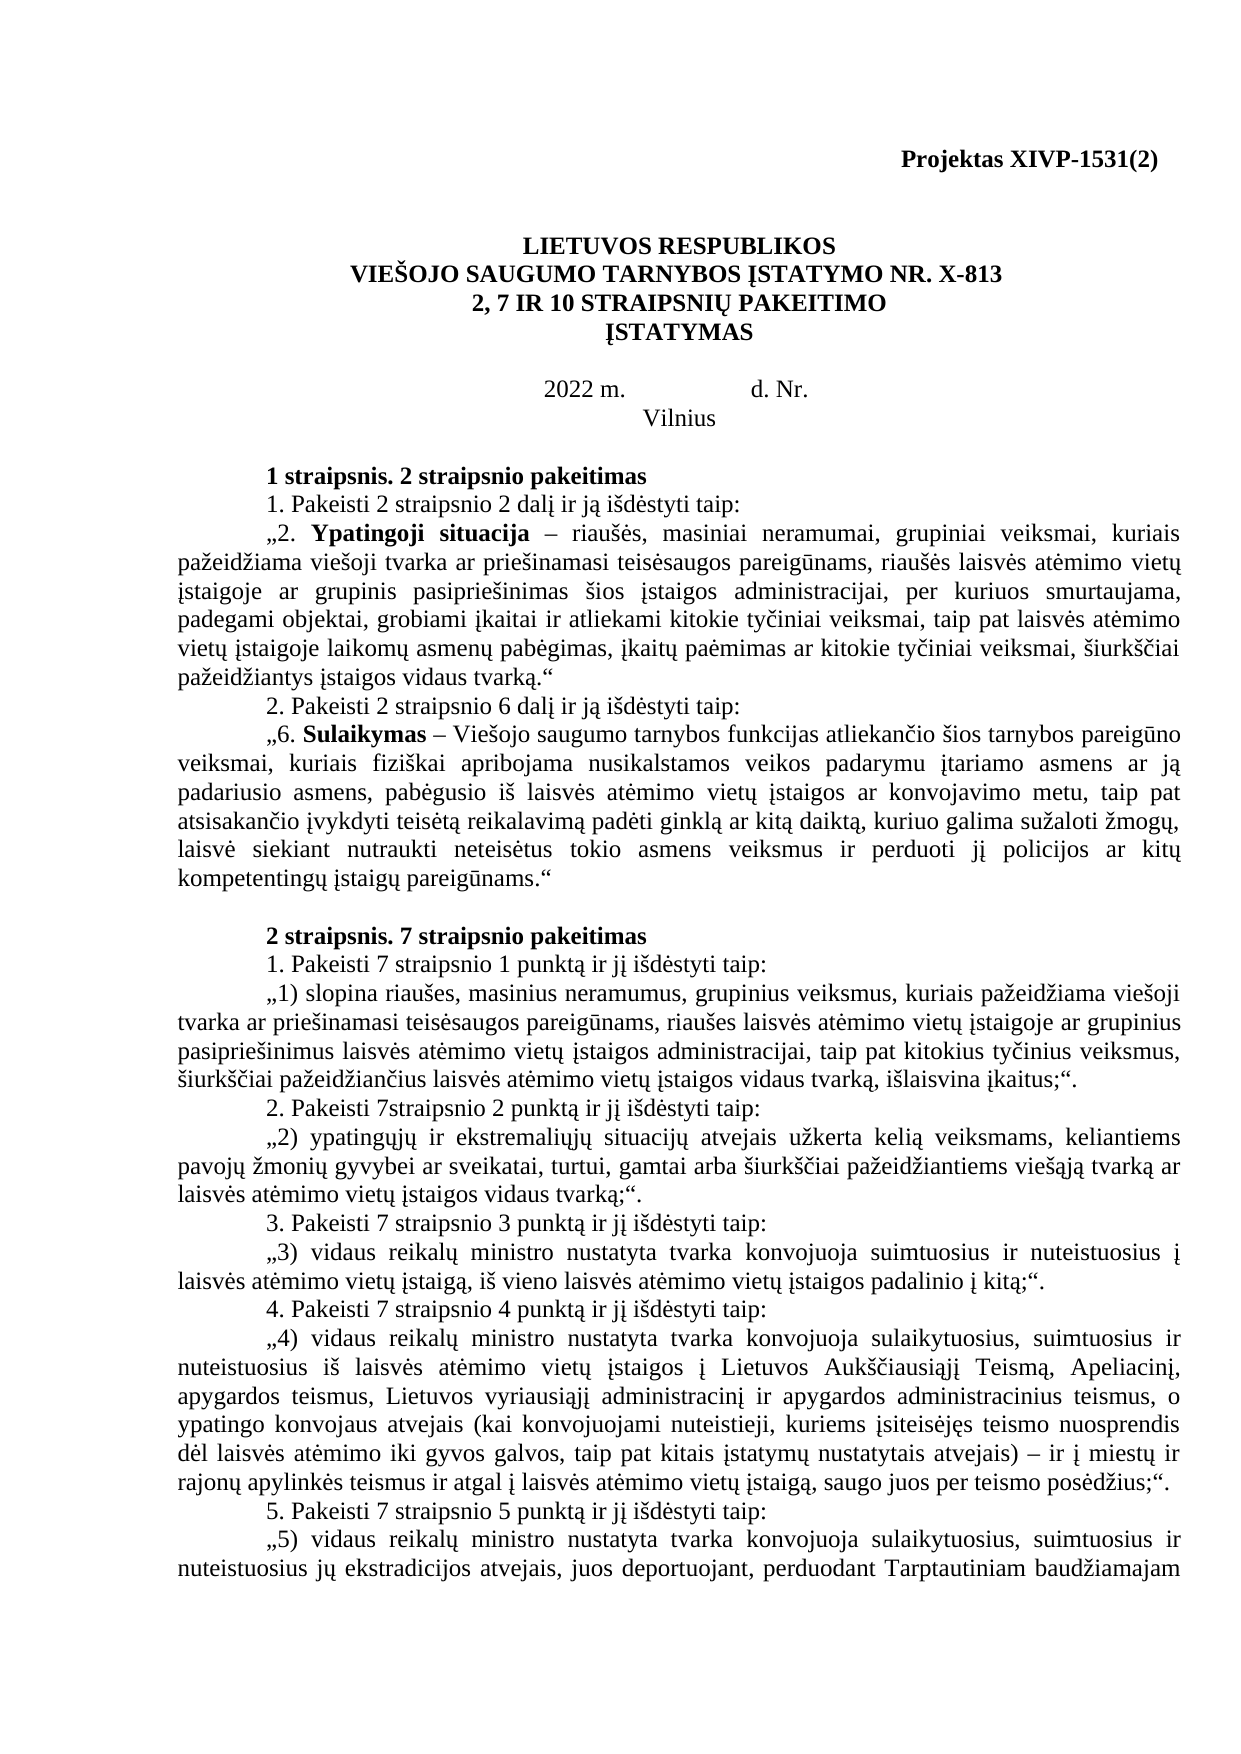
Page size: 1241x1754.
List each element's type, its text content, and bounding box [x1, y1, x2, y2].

text „2. Ypatingoji situacija – riaušės, masiniai neramumai, grupiniai veiksmai, kuriais pažeidžiama viešoji tvarka ar priešinamasi teisėsaugos pareigūnams, riaušės laisvės atėmimo vietų įstaigoje ar grupinis pasipriešinimas šios įstaigos administracijai, per kuriuos smurtaujama, padegami objektai, grobiami įkaitai ir atliekami kitokie tyčiniai veiksmai, taip pat laisvės atėmimo vietų įstaigoje laikomų asmenų pabėgimas, įkaitų paėmimas ar kitokie tyčiniai veiksmai, šiurkščiai pažeidžiantys įstaigos vidaus tvarką.“ [177, 518, 1181, 691]
text „6. Sulaikymas – Viešojo saugumo tarnybos funkcijas atliekančio šios tarnybos pareigūno veiksmai, kuriais fiziškai apribojama nusikalstamos veikos padarymu įtariamo asmens ar ją padariusio asmens, pabėgusio iš laisvės atėmimo vietų įstaigos ar konvojavimo metu, taip pat atsisakančio įvykdyti teisėtą reikalavimą padėti ginklą ar kitą daiktą, kuriuo galima sužaloti žmogų, laisvė siekiant nutraukti neteisėtus tokio asmens veiksmus ir perduoti jį policijos ar kitų kompetentingų įstaigų pareigūnams.“ [177, 719, 1181, 892]
text Projektas XIVP-1531(2) [177, 144, 1181, 173]
text „3) vidaus reikalų ministro nustatyta tvarka konvojuoja suimtuosius ir nuteistuosius į laisvės atėmimo vietų įstaigą, iš vieno laisvės atėmimo vietų įstaigos padalinio į kitą;“. [177, 1237, 1181, 1294]
text Vilnius [177, 403, 1181, 432]
text 5. Pakeisti 7 straipsnio 5 punktą ir jį išdėstyti taip: [177, 1496, 1181, 1524]
text 1. Pakeisti 7 straipsnio 1 punktą ir jį išdėstyti taip: [177, 949, 1181, 978]
text 4. Pakeisti 7 straipsnio 4 punktą ir jį išdėstyti taip: [177, 1294, 1181, 1323]
text 2 straipsnis. 7 straipsnio pakeitimas [177, 921, 1181, 949]
text ĮSTATYMAS [177, 317, 1181, 346]
text „1) slopina riaušes, masinius neramumus, grupinius veiksmus, kuriais pažeidžiama viešoji tvarka ar priešinamasi teisėsaugos pareigūnams, riaušes laisvės atėmimo vietų įstaigoje ar grupinius pasipriešinimus laisvės atėmimo vietų įstaigos administracijai, taip pat kitokius tyčinius veiksmus, šiurkščiai pažeidžiančius laisvės atėmimo vietų įstaigos vidaus tvarką, išlaisvina įkaitus;“. [177, 978, 1181, 1093]
text „2) ypatingųjų ir ekstremaliųjų situacijų atvejais užkerta kelią veiksmams, keliantiems pavojų žmonių gyvybei ar sveikatai, turtui, gamtai arba šiurkščiai pažeidžiantiems viešąją tvarką ar laisvės atėmimo vietų įstaigos vidaus tvarką;“. [177, 1122, 1181, 1208]
text „5) vidaus reikalų ministro nustatyta tvarka konvojuoja sulaikytuosius, suimtuosius ir nuteistuosius jų ekstradicijos atvejais, juos deportuojant, perduodant Tarptautiniam baudžiamajam [177, 1524, 1181, 1582]
text 2, 7 IR 10 STRAIPSNIŲ PAKEITIMO [177, 288, 1181, 317]
text 3. Pakeisti 7 straipsnio 3 punktą ir jį išdėstyti taip: [177, 1208, 1181, 1237]
text 2. Pakeisti 2 straipsnio 6 dalį ir ją išdėstyti taip: [177, 691, 1181, 719]
text 2. Pakeisti 7straipsnio 2 punktą ir jį išdėstyti taip: [177, 1093, 1181, 1122]
text VIEŠOJO SAUGUMO TARNYBOS ĮSTATYMO NR. X-813 [177, 259, 1181, 288]
text 2022 m. d. Nr. [177, 374, 1181, 403]
text LIETUVOS RESPUBLIKOS [177, 231, 1181, 259]
text „4) vidaus reikalų ministro nustatyta tvarka konvojuoja sulaikytuosius, suimtuosius ir nuteistuosius iš laisvės atėmimo vietų įstaigos į Lietuvos Aukščiausiąjį Teismą, Apeliacinį, apygardos teismus, Lietuvos vyriausiąjį administracinį ir apygardos administracinius teismus, o ypatingo konvojaus atvejais (kai konvojuojami nuteistieji, kuriems įsiteisėjęs teismo nuosprendis dėl laisvės atėmimo iki gyvos galvos, taip pat kitais įstatymų nustatytais atvejais) – ir į miestų ir rajonų apylinkės teismus ir atgal į laisvės atėmimo vietų įstaigą, saugo juos per teismo posėdžius;“. [177, 1323, 1181, 1496]
text 1. Pakeisti 2 straipsnio 2 dalį ir ją išdėstyti taip: [177, 489, 1181, 518]
text 1 straipsnis. 2 straipsnio pakeitimas [177, 461, 1181, 489]
